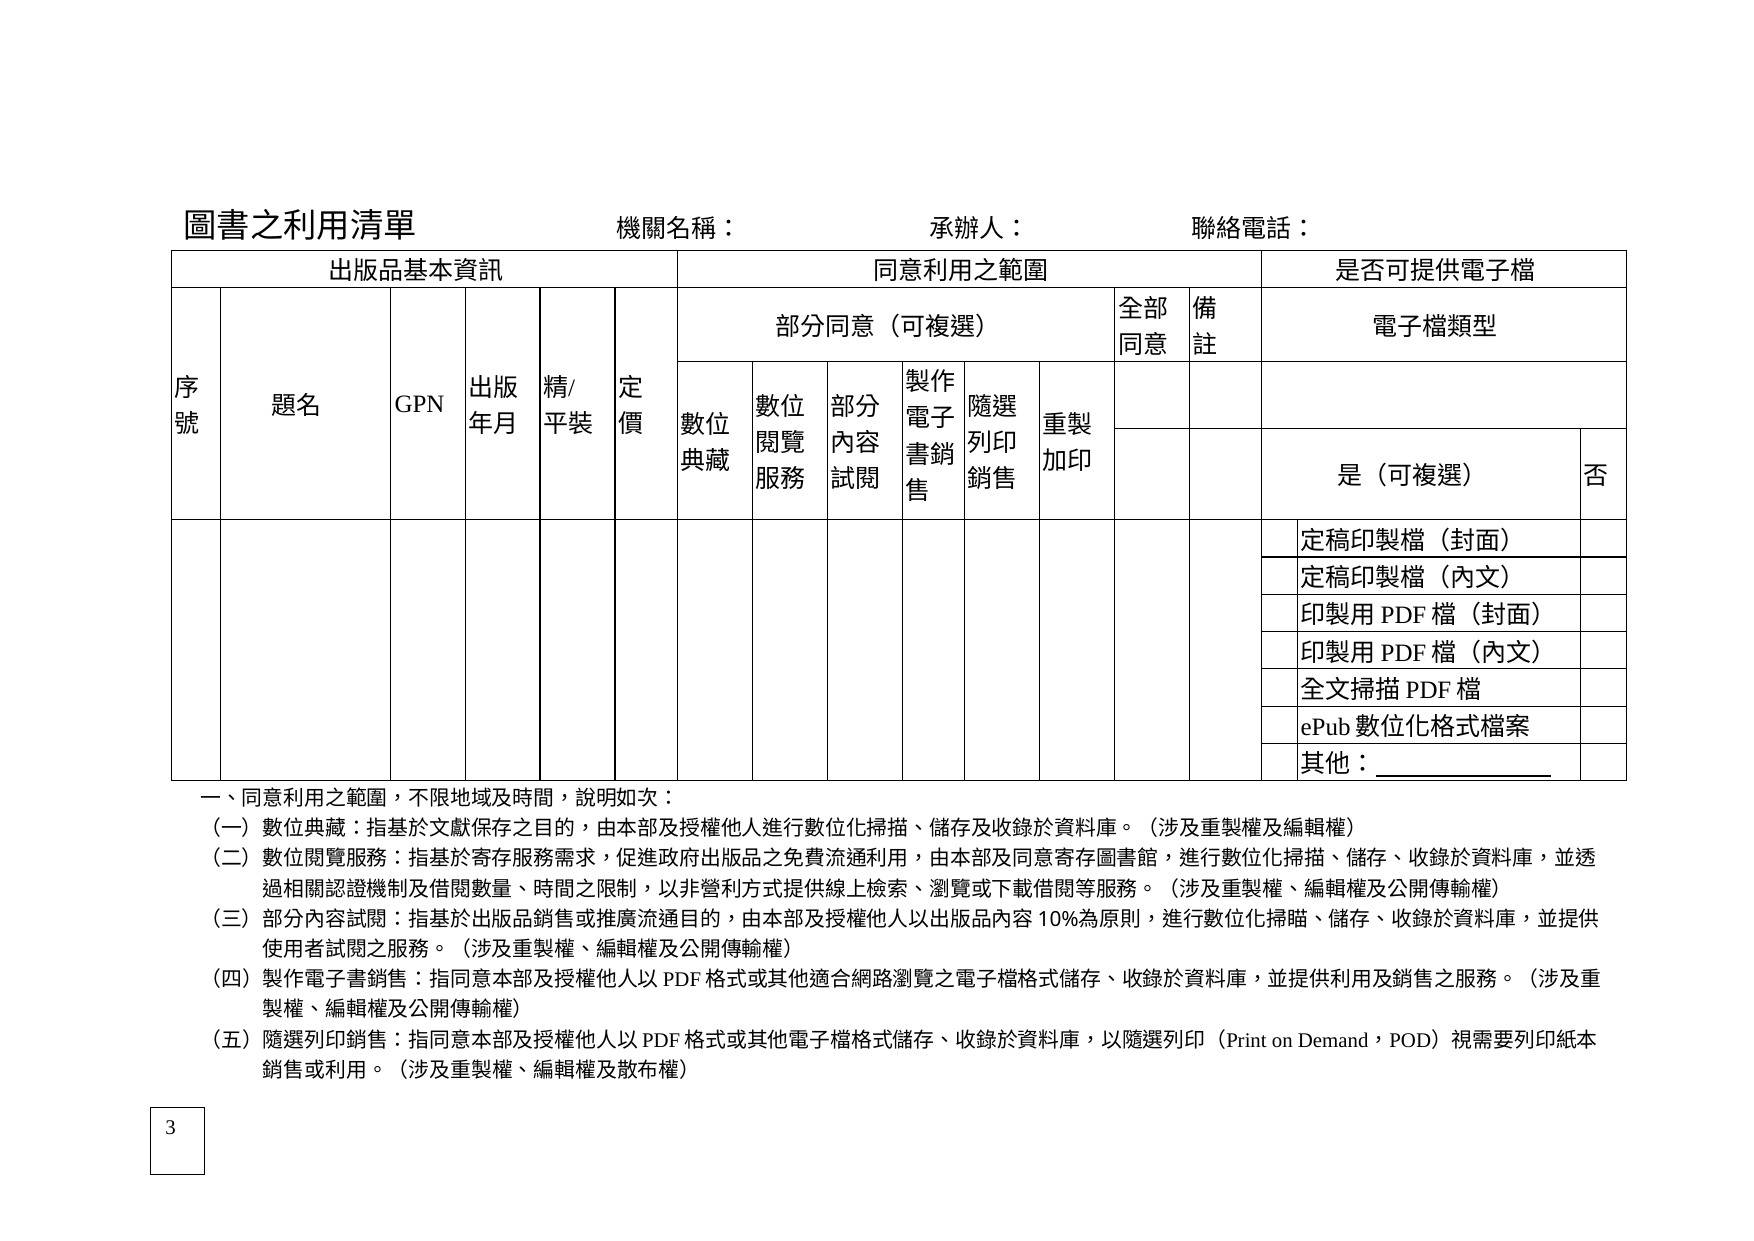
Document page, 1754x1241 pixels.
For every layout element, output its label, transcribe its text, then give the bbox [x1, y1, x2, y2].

table_cell 否 [1581, 429, 1626, 519]
table_cell [1581, 632, 1626, 668]
table_cell [1262, 632, 1297, 668]
text （三）部分內容試閱：指基於出版品銷售或推廣流通目的，由本部及授權他人以出版品內容10%為原則，進行數位化掃瞄、儲存、收錄於資料庫，並提供使用者試閱之服務。（涉及重製權、編輯權及公開傳輸權） [200, 902, 1606, 962]
table_cell [1190, 520, 1261, 780]
table_cell [1262, 362, 1626, 428]
table_cell [1262, 669, 1297, 706]
table_cell [965, 520, 1039, 780]
table_cell 其他： [1298, 744, 1580, 780]
table_cell 備註 [1190, 288, 1261, 361]
table_cell [1581, 520, 1626, 556]
table_cell [678, 520, 752, 780]
table_cell 定稿印製檔（封面） [1298, 520, 1580, 556]
table_cell [466, 520, 539, 780]
table_cell ePub數位化格式檔案 [1298, 707, 1580, 743]
text （二）數位閱覽服務：指基於寄存服務需求，促進政府出版品之免費流通利用，由本部及同意寄存圖書館，進行數位化掃描、儲存、收錄於資料庫，並透過相關認證機制及借閱數量、時間之限制，以非營利方式提供線上檢索、瀏覽或下載借閱等服務。（涉及重製權、編輯權及公開傳輸權） [200, 842, 1606, 902]
table_cell 數位閱覽服務 [753, 362, 827, 519]
table_cell [1115, 362, 1189, 428]
table_cell [1581, 595, 1626, 631]
table_cell [1581, 744, 1626, 780]
table_cell 部分內容試閱 [828, 362, 902, 519]
table_cell [1115, 520, 1189, 780]
table_cell [903, 520, 964, 780]
table_cell 是（可複選） [1262, 429, 1580, 519]
table_cell [1581, 669, 1626, 706]
table_cell GPN [391, 288, 465, 519]
table_header 是否可提供電子檔 [1262, 251, 1626, 287]
table_cell 部分同意（可複選） [678, 288, 1114, 361]
table_cell 印製用PDF檔（封面） [1298, 595, 1580, 631]
table_cell [828, 520, 902, 780]
table_cell 定價 [616, 288, 677, 519]
text 一、同意利用之範圍，不限地域及時間，說明如次： [200, 781, 1606, 811]
table_cell [753, 520, 827, 780]
table_cell [541, 520, 614, 780]
table_cell 精/平裝 [541, 288, 614, 519]
text 圖書之利用清單 機關名稱： 承辦人： 聯絡電話： [183, 187, 1606, 250]
text （一）數位典藏：指基於文獻保存之目的，由本部及授權他人進行數位化掃描、儲存及收錄於資料庫。（涉及重製權及編輯權） [200, 811, 1606, 842]
table_cell [1581, 558, 1626, 594]
table_cell [1262, 595, 1297, 631]
table_cell 出版年月 [466, 288, 539, 519]
table_cell [1262, 744, 1297, 780]
table_cell 印製用PDF檔（內文） [1298, 632, 1580, 668]
table_cell [1040, 520, 1114, 780]
table_cell [391, 520, 465, 780]
table_cell [1262, 707, 1297, 743]
table_cell [1262, 558, 1297, 594]
table_cell [221, 520, 390, 780]
table_header 出版品基本資訊 [172, 251, 677, 287]
table_cell 定稿印製檔（內文） [1298, 558, 1580, 594]
text （四）製作電子書銷售：指同意本部及授權他人以PDF格式或其他適合網路瀏覽之電子檔格式儲存、收錄於資料庫，並提供利用及銷售之服務。（涉及重製權、編輯權及公開傳輸權） [200, 962, 1606, 1023]
table_cell 數位典藏 [678, 362, 752, 519]
table_cell 全部同意 [1115, 288, 1189, 361]
table_cell [616, 520, 677, 780]
table_cell 電子檔類型 [1262, 288, 1626, 361]
table_cell [1115, 429, 1189, 519]
table_cell 題名 [221, 288, 390, 519]
table_cell 隨選列印銷售 [965, 362, 1039, 519]
table_cell [1581, 707, 1626, 743]
table_cell [1190, 429, 1261, 519]
table_cell [172, 520, 220, 780]
table_cell 重製加印 [1040, 362, 1114, 519]
table_header 同意利用之範圍 [678, 251, 1261, 287]
table_cell 序號 [172, 288, 220, 519]
table_cell 製作電子書銷售 [903, 362, 964, 519]
text （五）隨選列印銷售：指同意本部及授權他人以PDF格式或其他電子檔格式儲存、收錄於資料庫，以隨選列印（Print on Demand，POD）視需要列印紙本銷售或利用。（涉及重製權、編輯權及散布權） [200, 1023, 1606, 1083]
table_cell [1190, 362, 1261, 428]
table_cell 全文掃描PDF檔 [1298, 669, 1580, 706]
table_cell [1262, 520, 1297, 556]
